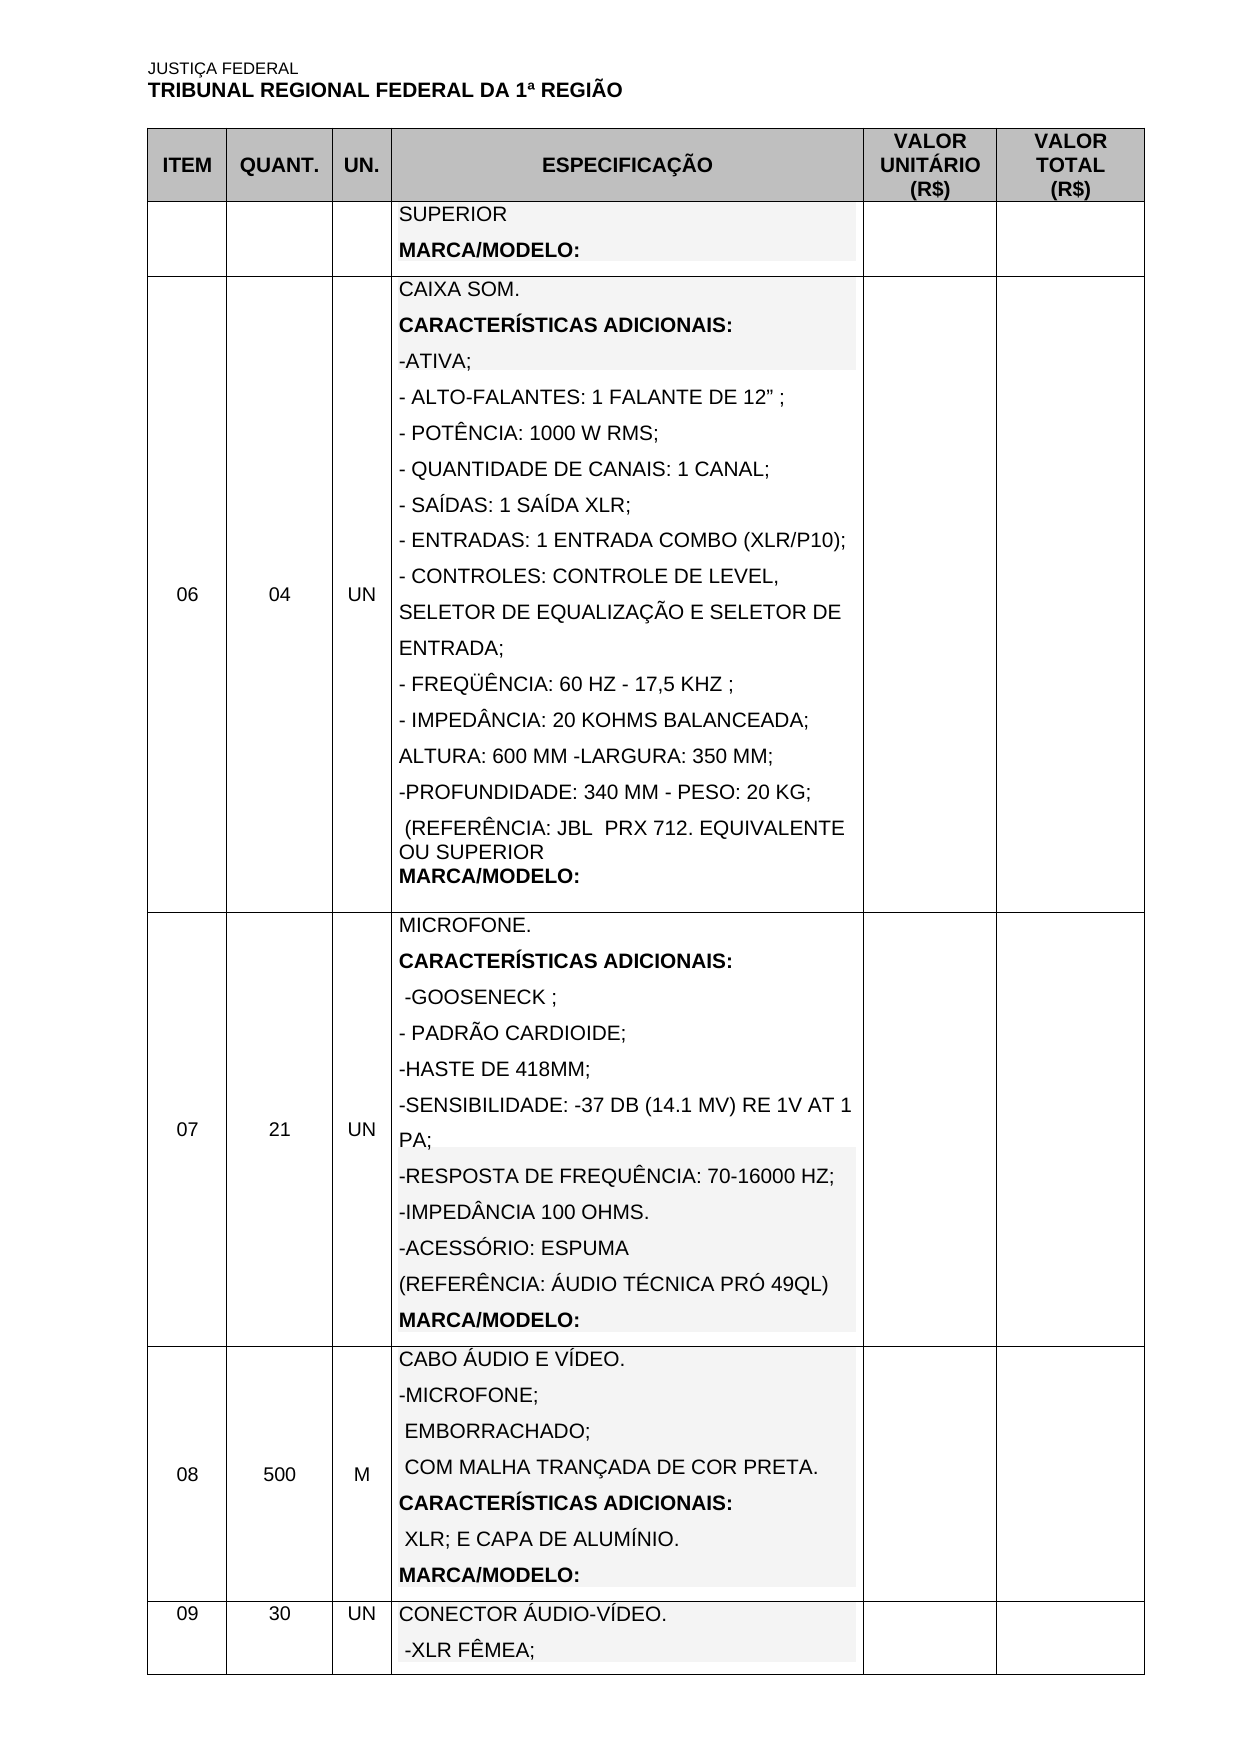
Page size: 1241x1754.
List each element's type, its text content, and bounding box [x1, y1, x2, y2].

table_header ITEM [148, 129, 226, 201]
table_cell MICROFONE, SEM FIO EM AÇO, MÍNIMO 150 METROS. CARACTERÍSTICAS ADICIONAIS: - TIPO DE SISTEMA: SISTEMA DE MÃO SEM FIO SINTETIZADO UHF MONTÁVEL EM CÂMERA; - FAIXA PORTADORA DE FREQUÊNCIA RF: 30/32 - 566 A 590MHZ; - RESPOSTA TOTAL DE FREQUÊNCIA: 40HZ A 18KHZ; - RELAÇÃO SINAL/RUÍDO: 60DB; - NÚMERO DE CANAIS: 180; - NÚMERO DE SISTEMAS SIMULTÂNEOS: 16; RECEPTOR - TIPO DE RECEPTOR: MONTÁVEL EM CÂMERA, DIVERSIDADE ESPACIAL, SINTETIZADOR PLL CONTROLADO POR CRISTAL; - TIPO DE SAÍDAS: MINIPLUGUE DE 1/8 (3,5MM) NÃO BALANCEADO COM NÍVEL VARIÁVEL; - REQUISITOS DE ALIMENTAÇÃO: DC 3 V (2 BATERIAS AA); - TIPO DE BATERIA/TEMPO DE DURAÇÃO APROXIMADO: 2 BATERIAS AA, ATÉ 8 HORAS; - MONITOR: TELA LCD; - OPÇÕES DE MONTAGEM: MONTÁVEL EM CÂMERA/CINTO/SUPORTE DE MIC; - TIPO DE ANTENA: 2 CABOS DE 1/4 DE ONDA; TRANSMISSOR - TIPO DE TRANSMISSOR: TRANSMISSOR UHF DE MÃO DE PLL SINTETIZADO CONTROLADO POR CRISTAL; - TIPO DE MICROFONE: DINÂMICO; - PADRÃO POLAR: CARDIOIDE; - TIPO DE BATERIA/TEMPO DE DURAÇÃO APROXIMADO: 1 BATERIA AA, ATÉ 8 HORAS; - SELETOR DE MUDO: LIGA/DESLIGA/MUDO; - TIPO DE ANTENA: INTERNO; - MONITOR: TELA LCD; ITENS INCLUSOS: - CLIPE PARA SUPORTE DE MIC; - ADAPTADOR DE MONTAGEM EM SAPATA (RECEPTOR); - CLIPE DE CINTO (RECEPTOR; - CABO DE SAÍDA DE MINI PARA MINI DE 1/8' (3,5MM); - CABO DE SAÍDA DE MINI DE 1,8' (3,5MM) PARA XLR; - MANUAL MODELO DE REFERÊNCIA: SENNHEIZER EW100G3. EQUIVALENTE OU SUPERIOR MARCA/MODELO: [392, 202, 863, 276]
table_cell MICROFONE. CARACTERÍSTICAS ADICIONAIS: -GOOSENECK ; - PADRÃO CARDIOIDE; -HASTE DE 418MM; -SENSIBILIDADE: -37 DB (14.1 MV) RE 1V AT 1 PA; -RESPOSTA DE FREQUÊNCIA: 70-16000 HZ; -IMPEDÂNCIA 100 OHMS. -ACESSÓRIO: ESPUMA (REFERÊNCIA: ÁUDIO TÉCNICA PRÓ 49QL) MARCA/MODELO: [392, 1147, 863, 1346]
table_cell 21 [227, 913, 332, 1346]
table_cell 07 [148, 913, 226, 1346]
table_cell [997, 202, 1144, 276]
table_cell [227, 202, 332, 276]
table_header UN. [333, 129, 391, 201]
table_header VALOR UNITÁRIO (R$) [864, 129, 996, 201]
table_cell 06 [148, 277, 226, 912]
table_cell UN [333, 277, 391, 370]
table_cell [148, 202, 226, 276]
table_cell 04 [227, 277, 332, 912]
table_cell 08 [148, 1347, 226, 1601]
table_cell [864, 1347, 996, 1601]
table_cell M [333, 1347, 391, 1601]
table_cell 30 [227, 1602, 332, 1674]
table_cell [333, 202, 391, 276]
table_cell 09 [148, 1602, 226, 1674]
table_header VALOR TOTAL (R$) [997, 129, 1144, 201]
table_cell UN [333, 1147, 391, 1346]
table_cell [864, 202, 996, 276]
table_cell [997, 277, 1144, 912]
table_cell UN [333, 1602, 391, 1674]
table_header QUANT. [227, 129, 332, 201]
table_cell 500 [227, 1347, 332, 1601]
table_cell [997, 1602, 1144, 1674]
table_header ESPECIFICAÇÃO [392, 129, 863, 201]
table_cell [997, 913, 1144, 1346]
table_cell [997, 1347, 1144, 1601]
table_cell CONECTOR ÁUDIO-VÍDEO. -XLR FÊMEA; [392, 1602, 863, 1674]
table_cell [864, 277, 996, 912]
table_cell [864, 913, 996, 1346]
table_cell CABO ÁUDIO E VÍDEO. -MICROFONE; EMBORRACHADO; COM MALHA TRANÇADA DE COR PRETA. CARACTERÍSTICAS ADICIONAIS: XLR; E CAPA DE ALUMÍNIO. MARCA/MODELO: [392, 1347, 863, 1601]
table_cell [864, 1602, 996, 1674]
